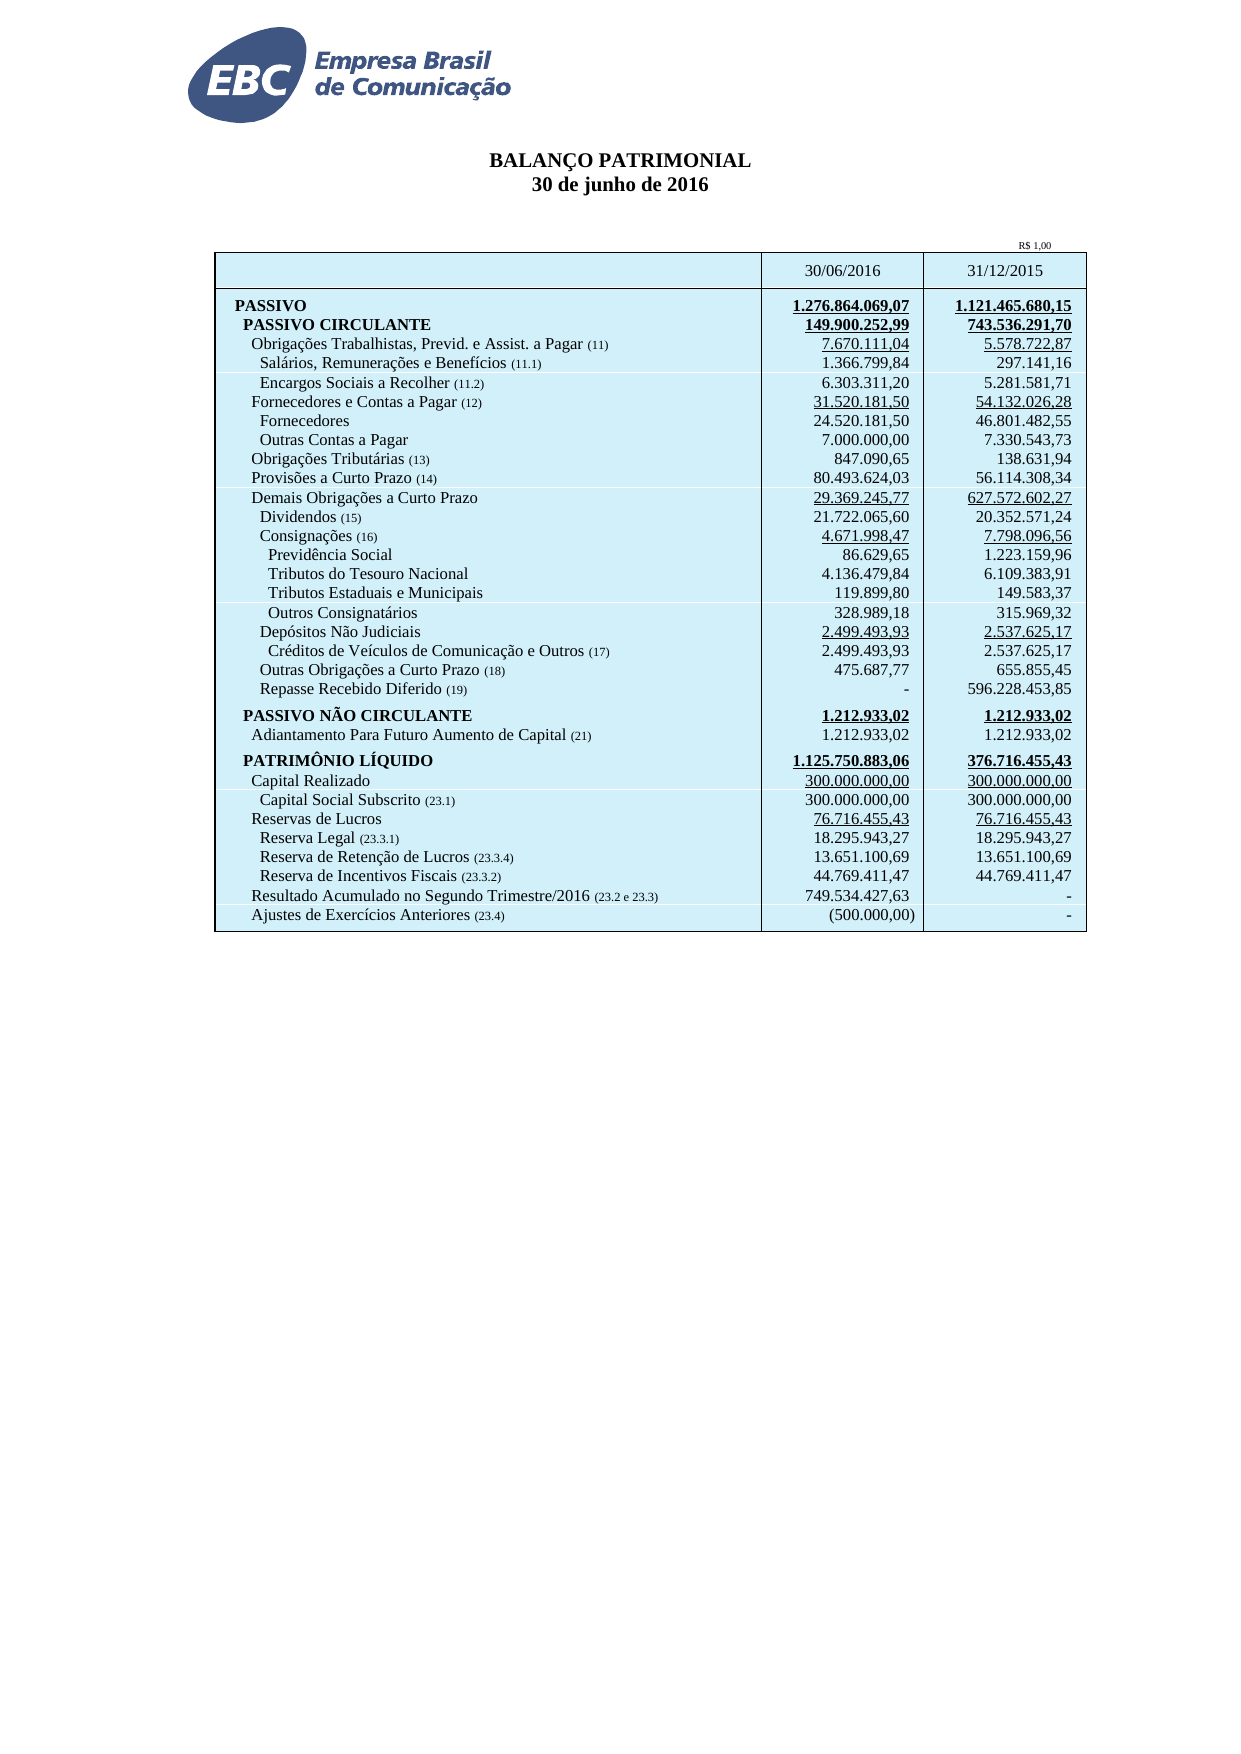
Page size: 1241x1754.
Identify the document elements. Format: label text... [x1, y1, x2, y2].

table_cell 149.900.252,99 [762, 315, 923, 334]
table_cell Resultado Acumulado no Segundo Trimestre/2016 (23.2 e 23.3) [216, 885, 761, 904]
table_cell 2.499.493,93 [762, 622, 923, 641]
table_cell Reserva de Incentivos Fiscais (23.3.2) [216, 866, 761, 885]
table_cell Créditos de Veículos de Comunicação e Outros (17) [216, 641, 761, 660]
table_cell 315.969,32 [924, 603, 1086, 622]
table_cell 56.114.308,34 [924, 468, 1086, 487]
table_cell Reserva de Retenção de Lucros (23.3.4) [216, 847, 761, 866]
table_cell 4.671.998,47 [762, 526, 923, 545]
table_cell 54.132.026,28 [924, 392, 1086, 411]
table_cell 138.631,94 [924, 449, 1086, 468]
table_cell 29.369.245,77 [762, 488, 923, 507]
table_cell Repasse Recebido Diferido (19) [216, 679, 761, 698]
table_cell Adiantamento Para Futuro Aumento de Capital (21) [216, 725, 761, 744]
text BALANÇO PATRIMONIAL [189, 148, 1051, 172]
table_cell Obrigações Tributárias (13) [216, 449, 761, 468]
table_cell [762, 289, 923, 296]
table_cell Capital Social Subscrito (23.1) [216, 790, 761, 809]
table_cell [762, 698, 923, 706]
table_cell PASSIVO CIRCULANTE [216, 315, 761, 334]
table_cell [216, 744, 761, 751]
table_cell 1.212.933,02 [762, 725, 923, 744]
table_cell PATRIMÔNIO LÍQUIDO [216, 751, 761, 770]
table_cell [216, 924, 761, 931]
table_cell Ajustes de Exercícios Anteriores (23.4) [216, 905, 761, 924]
table_cell 86.629,65 [762, 545, 923, 564]
table_cell Tributos Estaduais e Municipais [216, 583, 761, 602]
table_cell Dividendos (15) [216, 507, 761, 526]
table_cell 596.228.453,85 [924, 679, 1086, 698]
table_cell 297.141,16 [924, 353, 1086, 372]
table_cell 4.136.479,84 [762, 564, 923, 583]
table_cell 2.537.625,17 [924, 622, 1086, 641]
table_cell 655.855,45 [924, 660, 1086, 679]
table_cell 1.212.933,02 [924, 706, 1086, 725]
table_cell 31.520.181,50 [762, 392, 923, 411]
table_cell 46.801.482,55 [924, 411, 1086, 430]
table_cell PASSIVO [216, 296, 761, 315]
table_cell Obrigações Trabalhistas, Previd. e Assist. a Pagar (11) [216, 334, 761, 353]
text 30 de junho de 2016 [189, 172, 1051, 196]
table_cell 300.000.000,00 [924, 770, 1086, 789]
table_cell 18.295.943,27 [924, 828, 1086, 847]
text R$ 1,00 [189, 240, 1051, 252]
table_cell 13.651.100,69 [762, 847, 923, 866]
table_cell 2.499.493,93 [762, 641, 923, 660]
table_cell 24.520.181,50 [762, 411, 923, 430]
table_cell 475.687,77 [762, 660, 923, 679]
table_cell 1.223.159,96 [924, 545, 1086, 564]
table_cell Outras Obrigações a Curto Prazo (18) [216, 660, 761, 679]
table_cell 300.000.000,00 [762, 770, 923, 789]
table_cell 76.716.455,43 [762, 809, 923, 828]
table_cell 44.769.411,47 [924, 866, 1086, 885]
table_cell 1.276.864.069,07 [762, 296, 923, 315]
table_cell 376.716.455,43 [924, 751, 1086, 770]
table_cell Outros Consignatários [216, 603, 761, 622]
table_cell [924, 289, 1086, 296]
table_cell 21.722.065,60 [762, 507, 923, 526]
table_cell 300.000.000,00 [924, 790, 1086, 809]
table_cell [924, 698, 1086, 706]
table_cell 1.125.750.883,06 [762, 751, 923, 770]
table_cell Encargos Sociais a Recolher (11.2) [216, 373, 761, 392]
table_cell Capital Realizado [216, 770, 761, 789]
table_header 30/06/2016 [762, 253, 923, 287]
table_header 31/12/2015 [924, 253, 1086, 287]
table_cell - [924, 885, 1086, 904]
table_cell 44.769.411,47 [762, 866, 923, 885]
table_cell 2.537.625,17 [924, 641, 1086, 660]
table_cell 1.212.933,02 [762, 706, 923, 725]
table_cell Previdência Social [216, 545, 761, 564]
table_cell 7.330.543,73 [924, 430, 1086, 449]
table_cell 1.212.933,02 [924, 725, 1086, 744]
table_cell [216, 698, 761, 706]
table_cell - [762, 679, 923, 698]
table_header [216, 253, 761, 287]
table_cell 20.352.571,24 [924, 507, 1086, 526]
table_cell 743.536.291,70 [924, 315, 1086, 334]
table_cell 7.798.096,56 [924, 526, 1086, 545]
table_cell Consignações (16) [216, 526, 761, 545]
table_cell Salários, Remunerações e Benefícios (11.1) [216, 353, 761, 372]
table_cell 1.121.465.680,15 [924, 296, 1086, 315]
table_cell Outras Contas a Pagar [216, 430, 761, 449]
table_cell 328.989,18 [762, 603, 923, 622]
table_cell 149.583,37 [924, 583, 1086, 602]
table_cell 13.651.100,69 [924, 847, 1086, 866]
table_cell 749.534.427,63 [762, 885, 923, 904]
table_cell 300.000.000,00 [762, 790, 923, 809]
table_cell Reservas de Lucros [216, 809, 761, 828]
table_cell 80.493.624,03 [762, 468, 923, 487]
table_cell (500.000,00) [762, 905, 923, 924]
table_cell [762, 924, 923, 931]
table_cell 76.716.455,43 [924, 809, 1086, 828]
table_cell 627.572.602,27 [924, 488, 1086, 507]
table_cell Provisões a Curto Prazo (14) [216, 468, 761, 487]
table_cell 5.578.722,87 [924, 334, 1086, 353]
table_cell Fornecedores e Contas a Pagar (12) [216, 392, 761, 411]
table_cell 6.303.311,20 [762, 373, 923, 392]
table_cell [762, 744, 923, 751]
table_cell Fornecedores [216, 411, 761, 430]
table_cell 5.281.581,71 [924, 373, 1086, 392]
table_cell 18.295.943,27 [762, 828, 923, 847]
table_cell Reserva Legal (23.3.1) [216, 828, 761, 847]
table_cell 119.899,80 [762, 583, 923, 602]
table_cell Tributos do Tesouro Nacional [216, 564, 761, 583]
table_cell 7.670.111,04 [762, 334, 923, 353]
table_cell 1.366.799,84 [762, 353, 923, 372]
table_cell 7.000.000,00 [762, 430, 923, 449]
table_cell Demais Obrigações a Curto Prazo [216, 488, 761, 507]
table_cell PASSIVO NÃO CIRCULANTE [216, 706, 761, 725]
table_cell [924, 924, 1086, 931]
table_cell 6.109.383,91 [924, 564, 1086, 583]
table_cell [924, 744, 1086, 751]
table_cell Depósitos Não Judiciais [216, 622, 761, 641]
table_cell [216, 289, 761, 296]
table_cell 847.090,65 [762, 449, 923, 468]
table_cell - [924, 905, 1086, 924]
